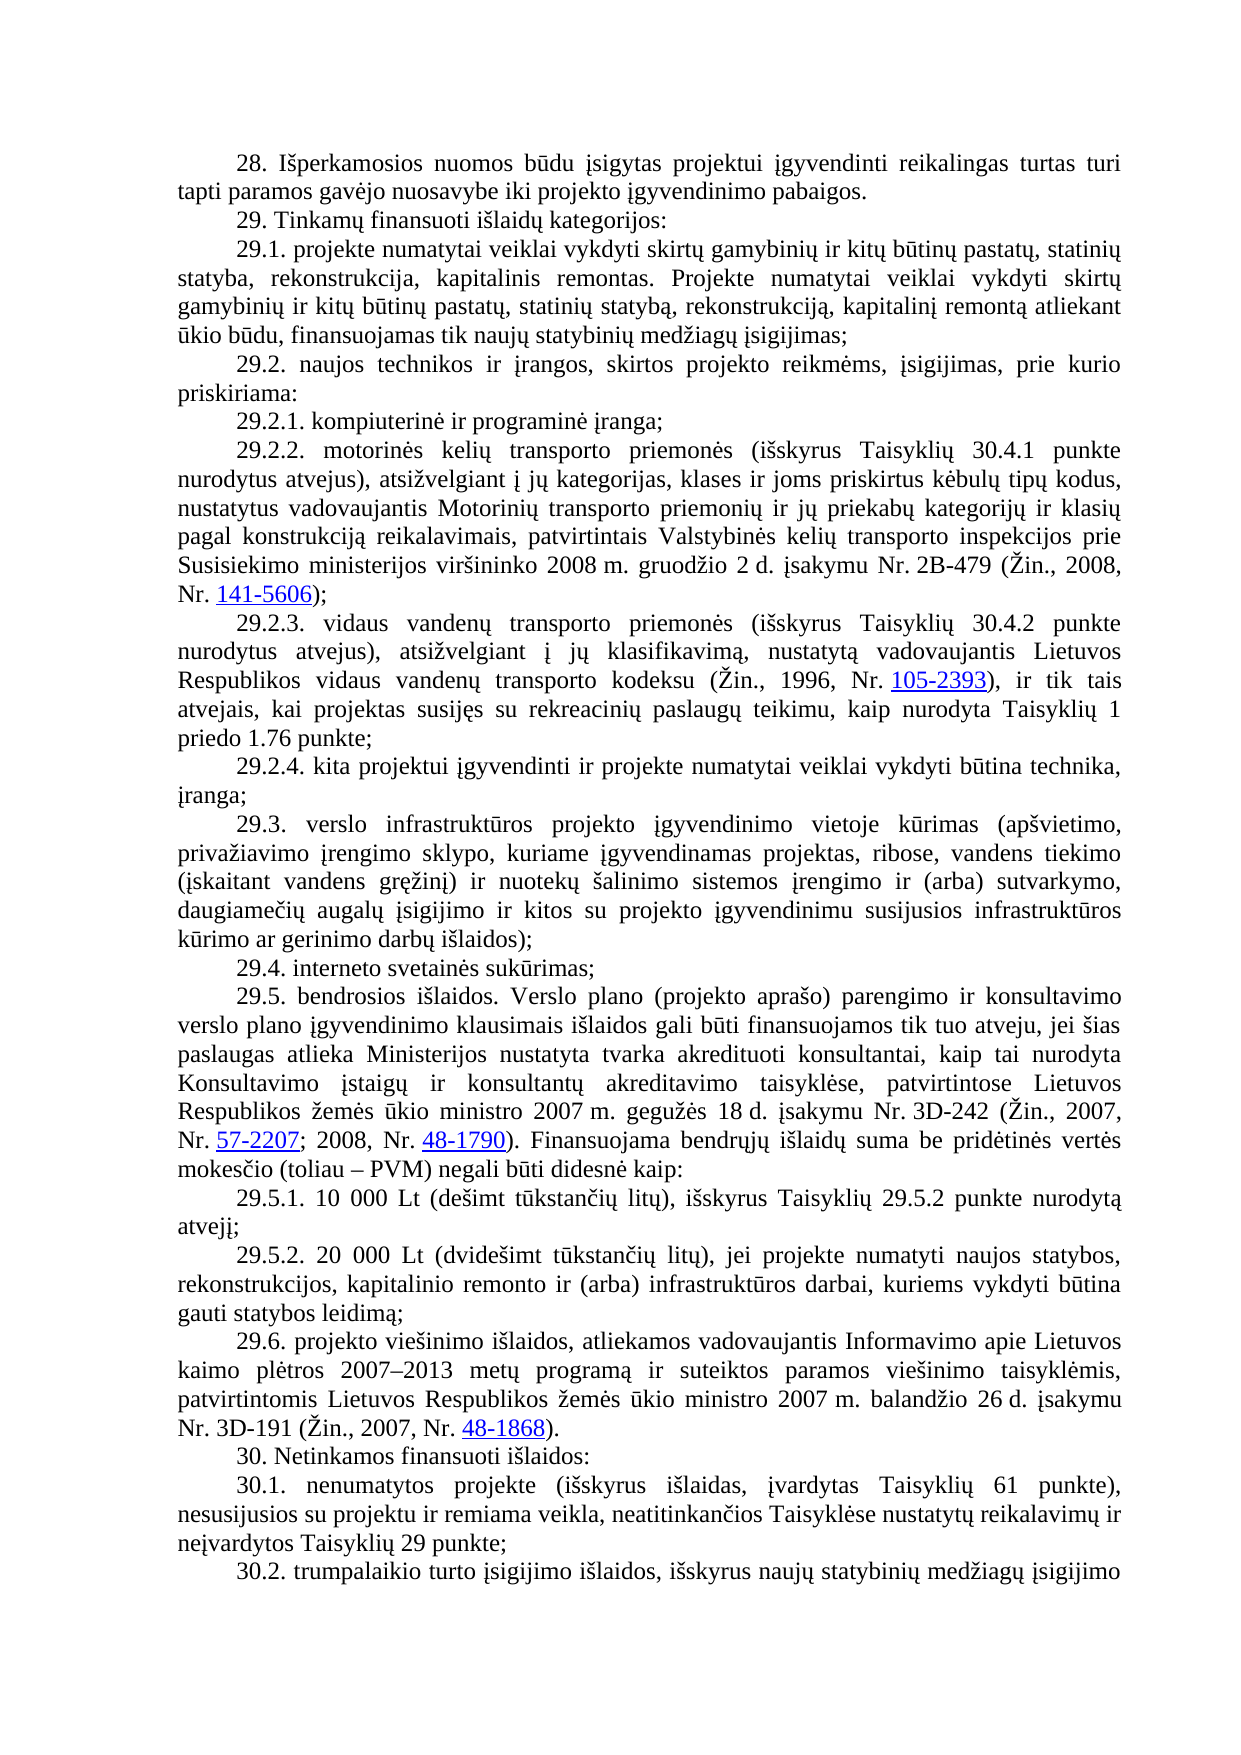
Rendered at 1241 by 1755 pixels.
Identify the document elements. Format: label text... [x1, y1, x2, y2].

text 29.2. naujos technikos ir įrangos, skirtos projekto reikmėms, įsigijimas, prie kurio priskiriama: [177, 349, 1122, 406]
text 29.2.2. motorinės kelių transporto priemonės (išskyrus Taisyklių 30.4.1 punkte nurodytus atvejus), atsižvelgiant į jų kategorijas, klases ir joms priskirtus kėbulų tipų kodus, nustatytus vadovaujantis Motorinių transporto priemonių ir jų priekabų kategorijų ir klasių pagal konstrukciją reikalavimais, patvirtintais Valstybinės kelių transporto inspekcijos prie Susisiekimo ministerijos viršininko 2008 m. gruodžio 2 d. įsakymu Nr. 2B-479 (Žin., 2008, Nr. 141-5606); [177, 435, 1122, 608]
text 29.4. interneto svetainės sukūrimas; [177, 953, 1122, 981]
text 30.1. nenumatytos projekte (išskyrus išlaidas, įvardytas Taisyklių 61 punkte), nesusijusios su projektu ir remiama veikla, neatitinkančios Taisyklėse nustatytų reikalavimų ir neįvardytos Taisyklių 29 punkte; [177, 1470, 1122, 1556]
text 29.5.2. 20 000 Lt (dvidešimt tūkstančių litų), jei projekte numatyti naujos statybos, rekonstrukcijos, kapitalinio remonto ir (arba) infrastruktūros darbai, kuriems vykdyti būtina gauti statybos leidimą; [177, 1240, 1122, 1326]
text 29.2.1. kompiuterinė ir programinė įranga; [177, 406, 1122, 435]
text 28. Išperkamosios nuomos būdu įsigytas projektui įgyvendinti reikalingas turtas turi tapti paramos gavėjo nuosavybe iki projekto įgyvendinimo pabaigos. [177, 148, 1122, 205]
text 29. Tinkamų finansuoti išlaidų kategorijos: [177, 205, 1122, 234]
text 29.1. projekte numatytai veiklai vykdyti skirtų gamybinių ir kitų būtinų pastatų, statinių statyba, rekonstrukcija, kapitalinis remontas. Projekte numatytai veiklai vykdyti skirtų gamybinių ir kitų būtinų pastatų, statinių statybą, rekonstrukciją, kapitalinį remontą atliekant ūkio būdu, finansuojamas tik naujų statybinių medžiagų įsigijimas; [177, 234, 1122, 349]
text 29.2.3. vidaus vandenų transporto priemonės (išskyrus Taisyklių 30.4.2 punkte nurodytus atvejus), atsižvelgiant į jų klasifikavimą, nustatytą vadovaujantis Lietuvos Respublikos vidaus vandenų transporto kodeksu (Žin., 1996, Nr. 105-2393), ir tik tais atvejais, kai projektas susijęs su rekreacinių paslaugų teikimu, kaip nurodyta Taisyklių 1 priedo 1.76 punkte; [177, 608, 1122, 751]
text 29.5. bendrosios išlaidos. Verslo plano (projekto aprašo) parengimo ir konsultavimo verslo plano įgyvendinimo klausimais išlaidos gali būti finansuojamos tik tuo atveju, jei šias paslaugas atlieka Ministerijos nustatyta tvarka akredituoti konsultantai, kaip tai nurodyta Konsultavimo įstaigų ir konsultantų akreditavimo taisyklėse, patvirtintose Lietuvos Respublikos žemės ūkio ministro 2007 m. gegužės 18 d. įsakymu Nr. 3D-242 (Žin., 2007, Nr. 57-2207; 2008, Nr. 48-1790). Finansuojama bendrųjų išlaidų suma be pridėtinės vertės mokesčio (toliau – PVM) negali būti didesnė kaip: [177, 981, 1122, 1183]
text 29.6. projekto viešinimo išlaidos, atliekamos vadovaujantis Informavimo apie Lietuvos kaimo plėtros 2007–2013 metų programą ir suteiktos paramos viešinimo taisyklėmis, patvirtintomis Lietuvos Respublikos žemės ūkio ministro 2007 m. balandžio 26 d. įsakymu Nr. 3D-191 (Žin., 2007, Nr. 48-1868). [177, 1326, 1122, 1441]
text 29.5.1. 10 000 Lt (dešimt tūkstančių litų), išskyrus Taisyklių 29.5.2 punkte nurodytą atvejį; [177, 1183, 1122, 1240]
text 29.2.4. kita projektui įgyvendinti ir projekte numatytai veiklai vykdyti būtina technika, įranga; [177, 751, 1122, 809]
text 30. Netinkamos finansuoti išlaidos: [177, 1441, 1122, 1470]
text 29.3. verslo infrastruktūros projekto įgyvendinimo vietoje kūrimas (apšvietimo, privažiavimo įrengimo sklypo, kuriame įgyvendinamas projektas, ribose, vandens tiekimo (įskaitant vandens gręžinį) ir nuotekų šalinimo sistemos įrengimo ir (arba) sutvarkymo, daugiamečių augalų įsigijimo ir kitos su projekto įgyvendinimu susijusios infrastruktūros kūrimo ar gerinimo darbų išlaidos); [177, 809, 1122, 953]
text 30.2. trumpalaikio turto įsigijimo išlaidos, išskyrus naujų statybinių medžiagų įsigijimo [177, 1556, 1122, 1585]
